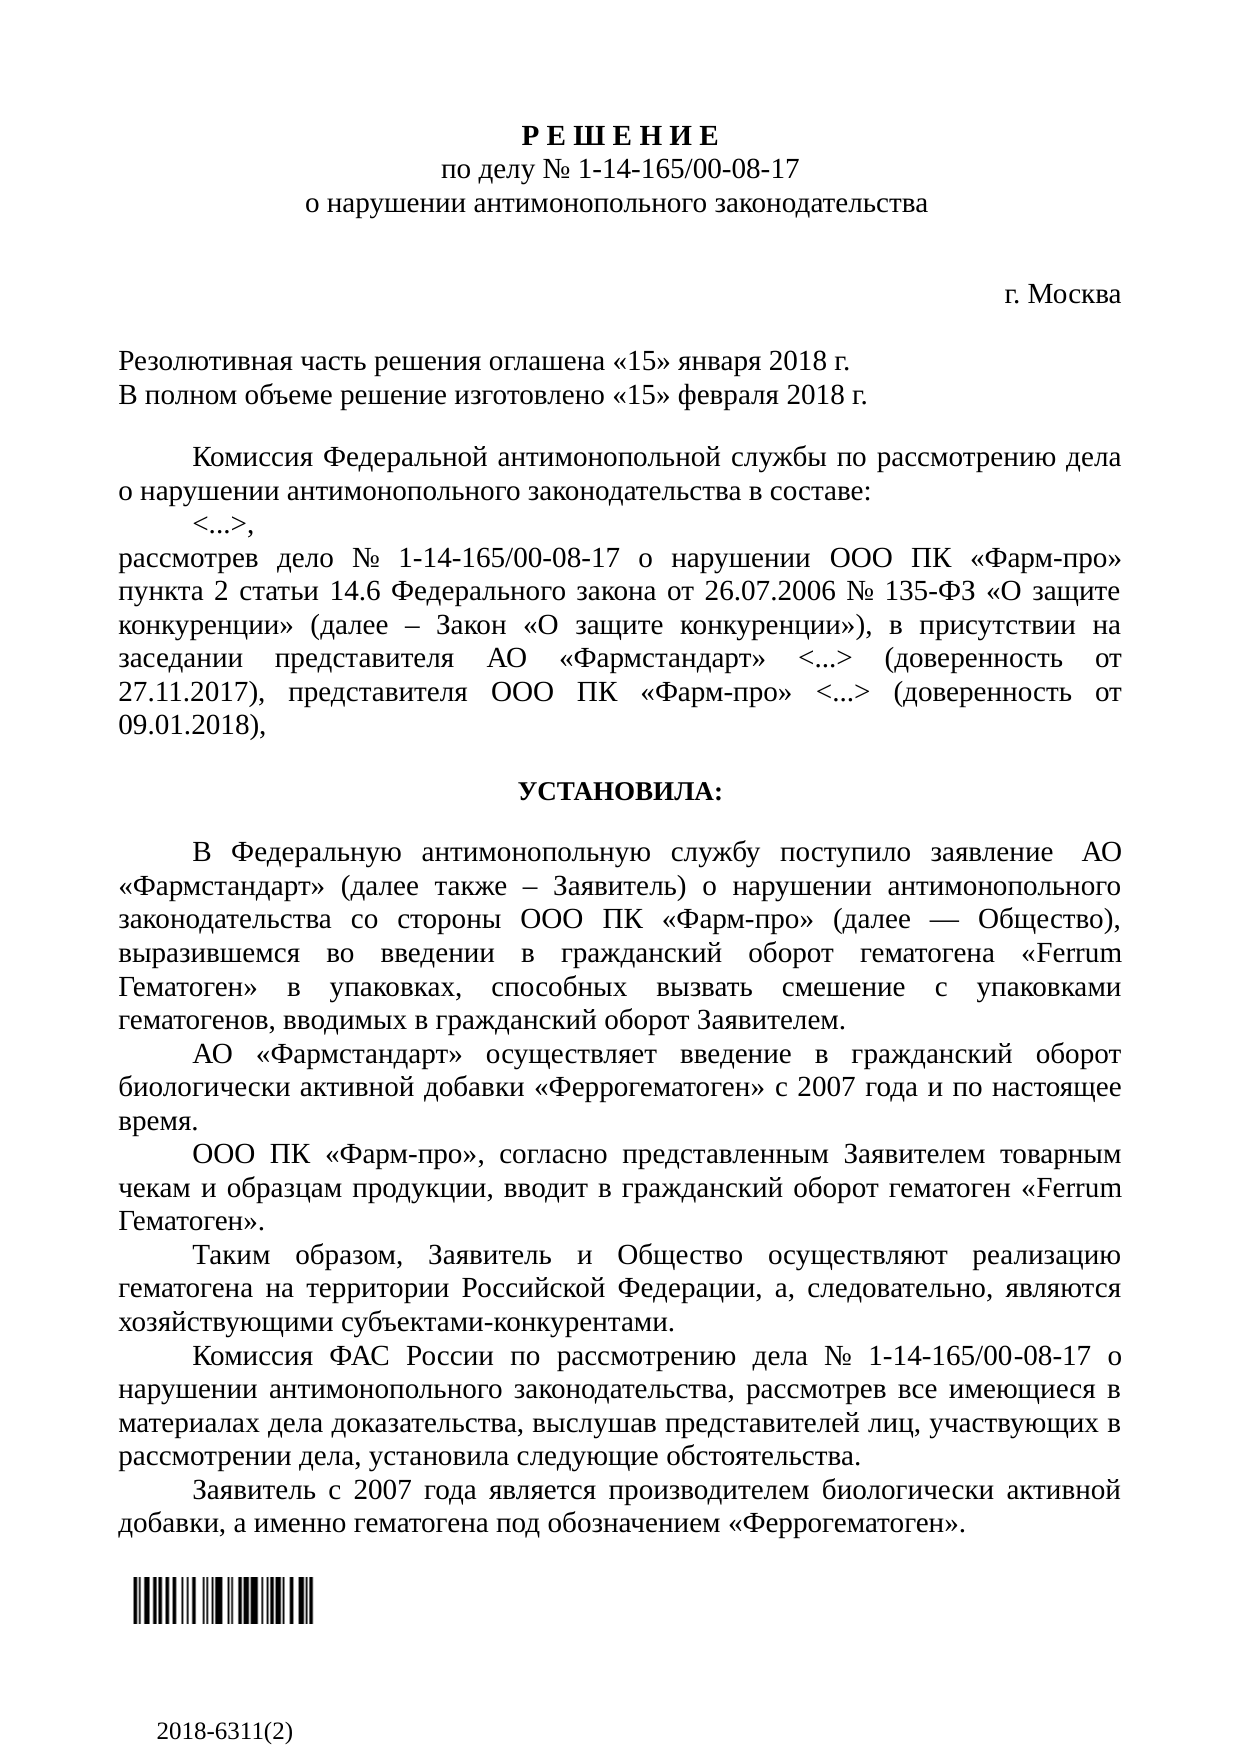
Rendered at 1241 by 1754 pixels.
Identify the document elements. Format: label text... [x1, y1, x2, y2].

text <...>, [118, 506, 1122, 540]
text рассмотрев дело № 1-14-165/00-08-17 о нарушении ООО ПК «Фарм-про» пункта 2 статьи 14.6 Федерального закона от 26.07.2006 № 135-ФЗ «О защите конкуренции» (далее – Закон «О защите конкуренции»), в присутствии на заседании представителя АО «Фармстандарт» <...> (доверенность от 27.11.2017), представителя ООО ПК «Фарм-про» <...> (доверенность от 09.01.2018), [118, 540, 1122, 741]
text Таким образом, Заявитель и Общество осуществляют реализацию гематогена на территории Российской Федерации, а, следовательно, являются хозяйствующими субъектами-конкурентами. [118, 1237, 1122, 1338]
subtitle Р Е Ш Е Н И Е [118, 118, 1122, 152]
text Комиссия ФАС России по рассмотрению дела № 1-14-165/00-08-17 о нарушении антимонопольного законодательства, рассмотрев все имеющиеся в материалах дела доказательства, выслушав представителей лиц, участвующих в рассмотрении дела, установила следующие обстоятельства. [118, 1338, 1122, 1472]
text АО «Фармстандарт» осуществляет введение в гражданский оборот биологически активной добавки «Феррогематоген» c 2007 года и по настоящее время. [118, 1036, 1122, 1136]
text по делу № 1-14-165/00-08-17 [118, 152, 1122, 185]
picture [118, 1577, 331, 1624]
text Резолютивная часть решения оглашена «15» января 2018 г. [118, 343, 1122, 377]
text о нарушении антимонопольного законодательства [118, 185, 1122, 219]
text Заявитель с 2007 года является производителем биологически активной добавки, а именно гематогена под обозначением «Феррогематоген». [118, 1472, 1122, 1539]
text В Федеральную антимонопольную службу поступило заявление АО «Фармстандарт» (далее также – Заявитель) о нарушении антимонопольного законодательства со стороны ООО ПК «Фарм-про» (далее — Общество), выразившемся во введении в гражданский оборот гематогена «Ferrum Гематоген» в упаковках, способных вызвать смешение с упаковками гематогенов, вводимых в гражданский оборот Заявителем. [118, 834, 1122, 1036]
text г. Москва [118, 276, 1122, 310]
text Комиссия Федеральной антимонопольной службы по рассмотрению дела о нарушении антимонопольного законодательства в составе: [118, 439, 1122, 506]
text В полном объеме решение изготовлено «15» февраля 2018 г. [118, 377, 1122, 410]
text ООО ПК «Фарм-про», согласно представленным Заявителем товарным чекам и образцам продукции, вводит в гражданский оборот гематоген «Ferrum Гематоген». [118, 1136, 1122, 1237]
text УСТАНОВИЛА: [118, 774, 1122, 806]
